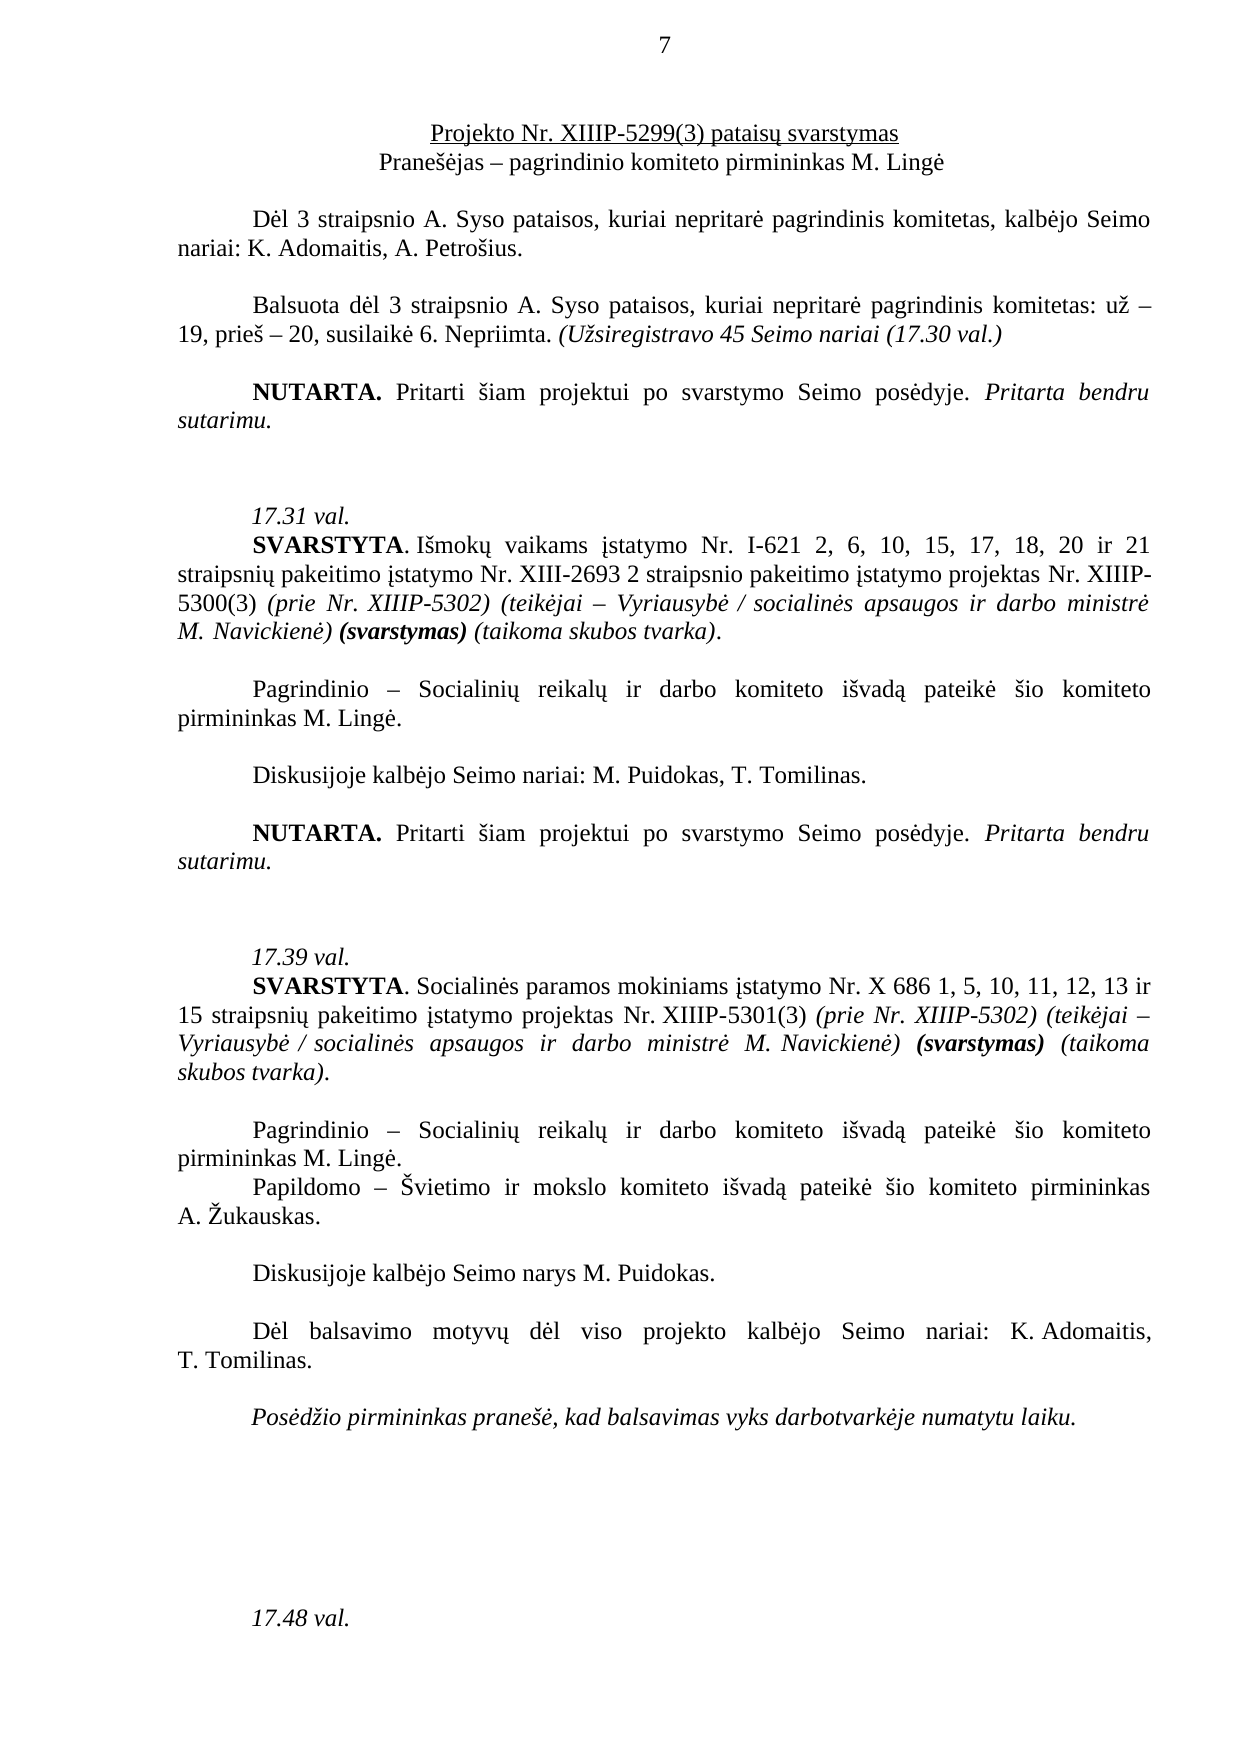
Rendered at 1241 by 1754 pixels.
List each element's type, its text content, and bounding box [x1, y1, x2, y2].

text Dėl balsavimo motyvų dėl viso projekto kalbėjo Seimo nariai: K. Adomaitis, T. Tomilinas. [177, 1316, 1152, 1373]
text Pranešėjas – pagrindinio komiteto pirmininkas M. Lingė [177, 147, 1152, 176]
text SVARSTYTA. Socialinės paramos mokiniams įstatymo Nr. X 686 1, 5, 10, 11, 12, 13 ir 15 straipsnių pakeitimo įstatymo projektas Nr. XIIIP-5301(3) (prie Nr. XIIIP-5302) (teikėjai – Vyriausybė / socialinės apsaugos ir darbo ministrė M. Navickienė) (svarstymas) (taikoma skubos tvarka). [177, 971, 1152, 1086]
text Pagrindinio – Socialinių reikalų ir darbo komiteto išvadą pateikė šio komiteto pirmininkas M. Lingė. [177, 674, 1152, 731]
text Diskusijoje kalbėjo Seimo nariai: M. Puidokas, T. Tomilinas. [177, 760, 1152, 789]
subtitle Projekto Nr. XIIIP-5299(3) pataisų svarstymas [177, 118, 1152, 147]
text SVARSTYTA. Išmokų vaikams įstatymo Nr. I-621 2, 6, 10, 15, 17, 18, 20 ir 21 straipsnių pakeitimo įstatymo Nr. XIII-2693 2 straipsnio pakeitimo įstatymo projektas Nr. XIIIP-5300(3) (prie Nr. XIIIP-5302) (teikėjai – Vyriausybė / socialinės apsaugos ir darbo ministrė M. Navickienė) (svarstymas) (taikoma skubos tvarka). [177, 530, 1152, 645]
text 17.48 val. [177, 1603, 1152, 1632]
text 17.31 val. [177, 501, 1152, 530]
text Diskusijoje kalbėjo Seimo narys M. Puidokas. [177, 1258, 1152, 1287]
text Posėdžio pirmininkas pranešė, kad balsavimas vyks darbotvarkėje numatytu laiku. [177, 1402, 1152, 1431]
text Dėl 3 straipsnio A. Syso pataisos, kuriai nepritarė pagrindinis komitetas, kalbėjo Seimo nariai: K. Adomaitis, A. Petrošius. [177, 204, 1152, 262]
text Pagrindinio – Socialinių reikalų ir darbo komiteto išvadą pateikė šio komiteto pirmininkas M. Lingė. [177, 1115, 1152, 1172]
text Balsuota dėl 3 straipsnio A. Syso pataisos, kuriai nepritarė pagrindinis komitetas: už – 19, prieš – 20, susilaikė 6. Nepriimta. (Užsiregistravo 45 Seimo nariai (17.30 val.) [177, 291, 1152, 348]
text NUTARTA. Pritarti šiam projektui po svarstymo Seimo posėdyje. Pritarta bendru sutarimu. [177, 377, 1152, 434]
text 17.39 val. [177, 942, 1152, 971]
text Papildomo – Švietimo ir mokslo komiteto išvadą pateikė šio komiteto pirmininkas A. Žukauskas. [177, 1172, 1152, 1230]
text NUTARTA. Pritarti šiam projektui po svarstymo Seimo posėdyje. Pritarta bendru sutarimu. [177, 818, 1152, 875]
